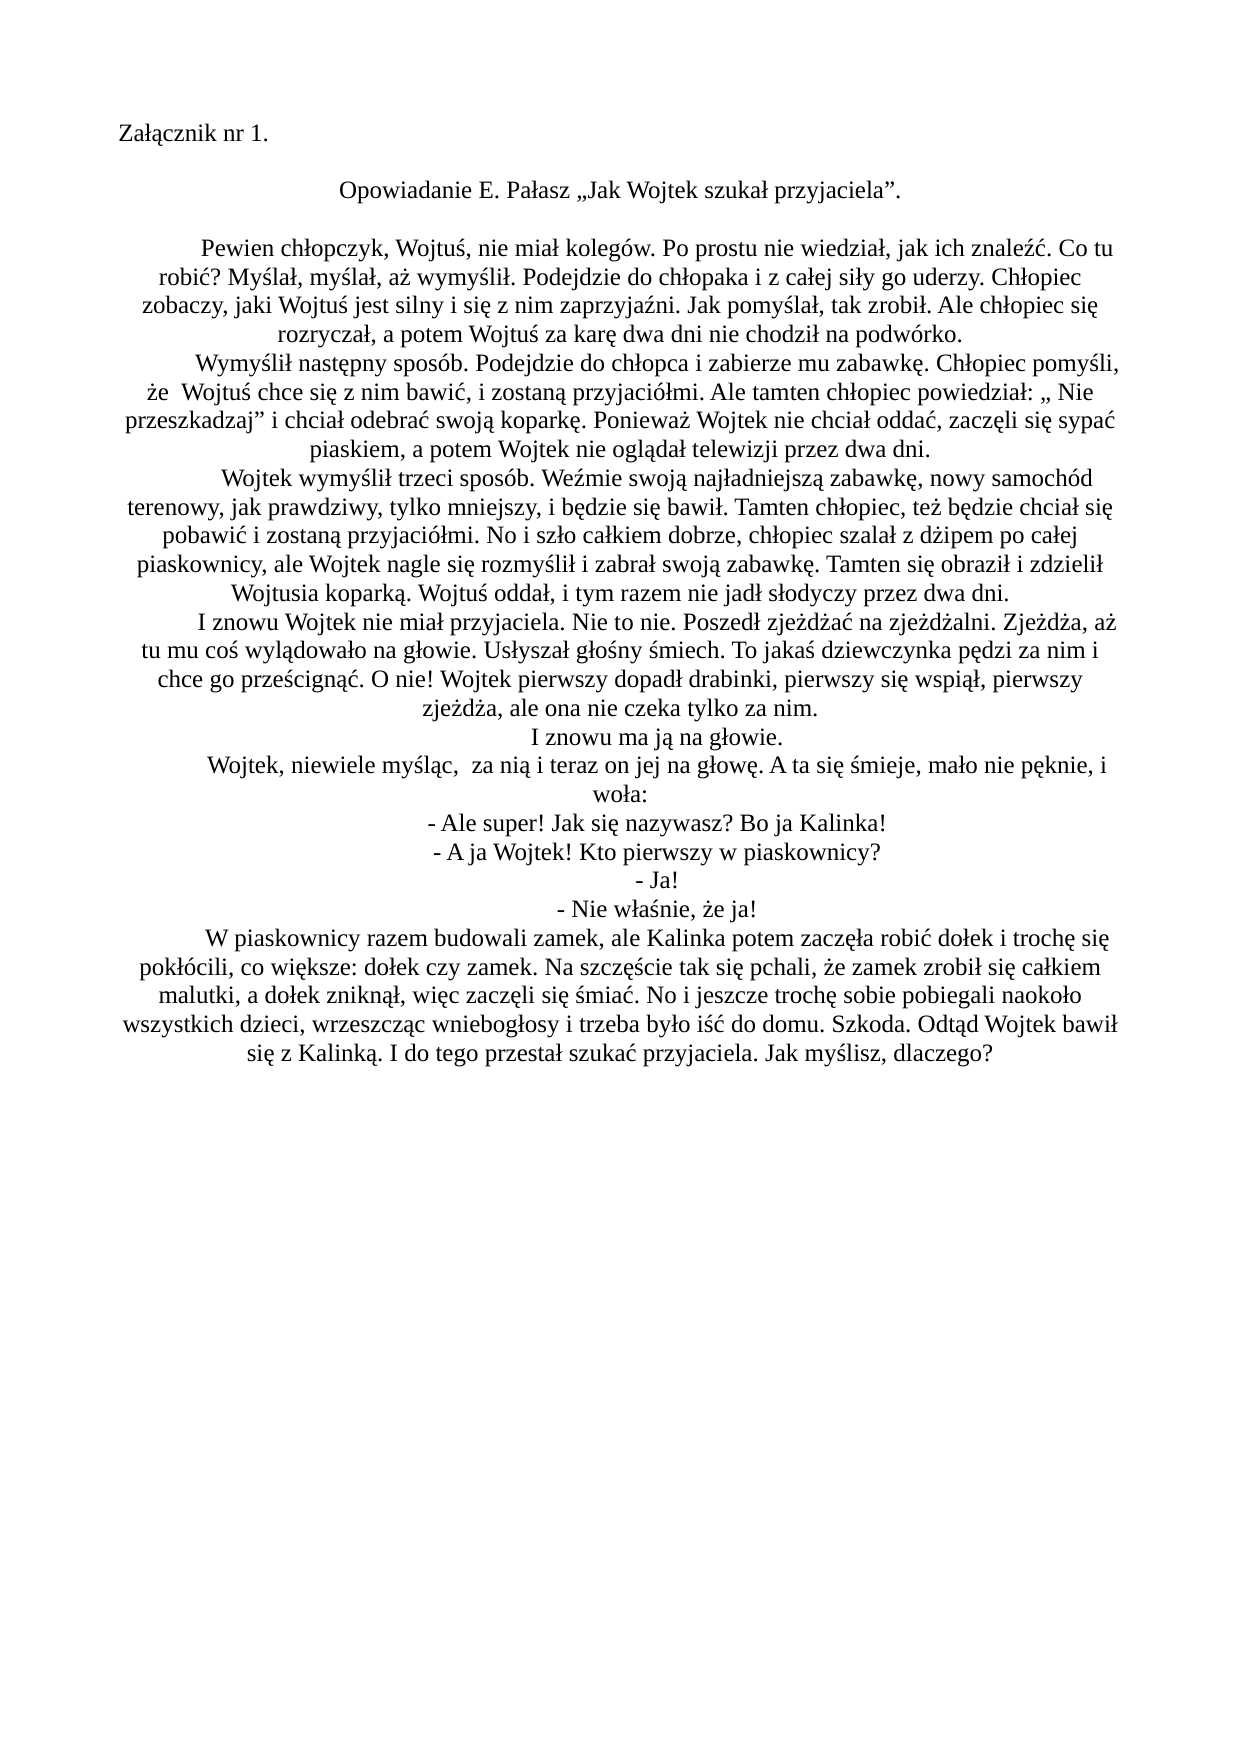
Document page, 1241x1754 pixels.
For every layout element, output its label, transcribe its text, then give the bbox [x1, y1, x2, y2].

text W piaskownicy razem budowali zamek, ale Kalinka potem zaczęła robić dołek i trochę się pokłócili, co większe: dołek czy zamek. Na szczęście tak się pchali, że zamek zrobił się całkiem malutki, a dołek zniknął, więc zaczęli się śmiać. No i jeszcze trochę sobie pobiegali naokoło wszystkich dzieci, wrzeszcząc wniebogłosy i trzeba było iść do domu. Szkoda. Odtąd Wojtek bawił się z Kalinką. I do tego przestał szukać przyjaciela. Jak myślisz, dlaczego? [118, 923, 1122, 1067]
text I znowu ma ją na głowie. [118, 722, 1122, 751]
text Pewien chłopczyk, Wojtuś, nie miał kolegów. Po prostu nie wiedział, jak ich znaleźć. Co tu robić? Myślał, myślał, aż wymyślił. Podejdzie do chłopaka i z całej siły go uderzy. Chłopiec zobaczy, jaki Wojtuś jest silny i się z nim zaprzyjaźni. Jak pomyślał, tak zrobił. Ale chłopiec się rozryczał, a potem Wojtuś za karę dwa dni nie chodził na podwórko. [118, 233, 1122, 348]
text I znowu Wojtek nie miał przyjaciela. Nie to nie. Poszedł zjeżdżać na zjeżdżalni. Zjeżdża, aż tu mu coś wylądowało na głowie. Usłyszał głośny śmiech. To jakaś dziewczynka pędzi za nim i chce go prześcignąć. O nie! Wojtek pierwszy dopadł drabinki, pierwszy się wspiął, pierwszy zjeżdża, ale ona nie czeka tylko za nim. [118, 607, 1122, 722]
text - Ja! [118, 866, 1122, 894]
text - A ja Wojtek! Kto pierwszy w piaskownicy? [118, 837, 1122, 866]
text Opowiadanie E. Pałasz „Jak Wojtek szukał przyjaciela”. [118, 176, 1122, 204]
text - Nie właśnie, że ja! [118, 894, 1122, 923]
text Wymyślił następny sposób. Podejdzie do chłopca i zabierze mu zabawkę. Chłopiec pomyśli, że Wojtuś chce się z nim bawić, i zostaną przyjaciółmi. Ale tamten chłopiec powiedział: „ Nie przeszkadzaj” i chciał odebrać swoją koparkę. Ponieważ Wojtek nie chciał oddać, zaczęli się sypać piaskiem, a potem Wojtek nie oglądał telewizji przez dwa dni. [118, 348, 1122, 463]
text - Ale super! Jak się nazywasz? Bo ja Kalinka! [118, 808, 1122, 837]
text Wojtek, niewiele myśląc, za nią i teraz on jej na głowę. A ta się śmieje, mało nie pęknie, i woła: [118, 751, 1122, 808]
text Wojtek wymyślił trzeci sposób. Weźmie swoją najładniejszą zabawkę, nowy samochód terenowy, jak prawdziwy, tylko mniejszy, i będzie się bawił. Tamten chłopiec, też będzie chciał się pobawić i zostaną przyjaciółmi. No i szło całkiem dobrze, chłopiec szalał z dżipem po całej piaskownicy, ale Wojtek nagle się rozmyślił i zabrał swoją zabawkę. Tamten się obraził i zdzielił Wojtusia koparką. Wojtuś oddał, i tym razem nie jadł słodyczy przez dwa dni. [118, 463, 1122, 607]
text Załącznik nr 1. [118, 118, 1122, 147]
